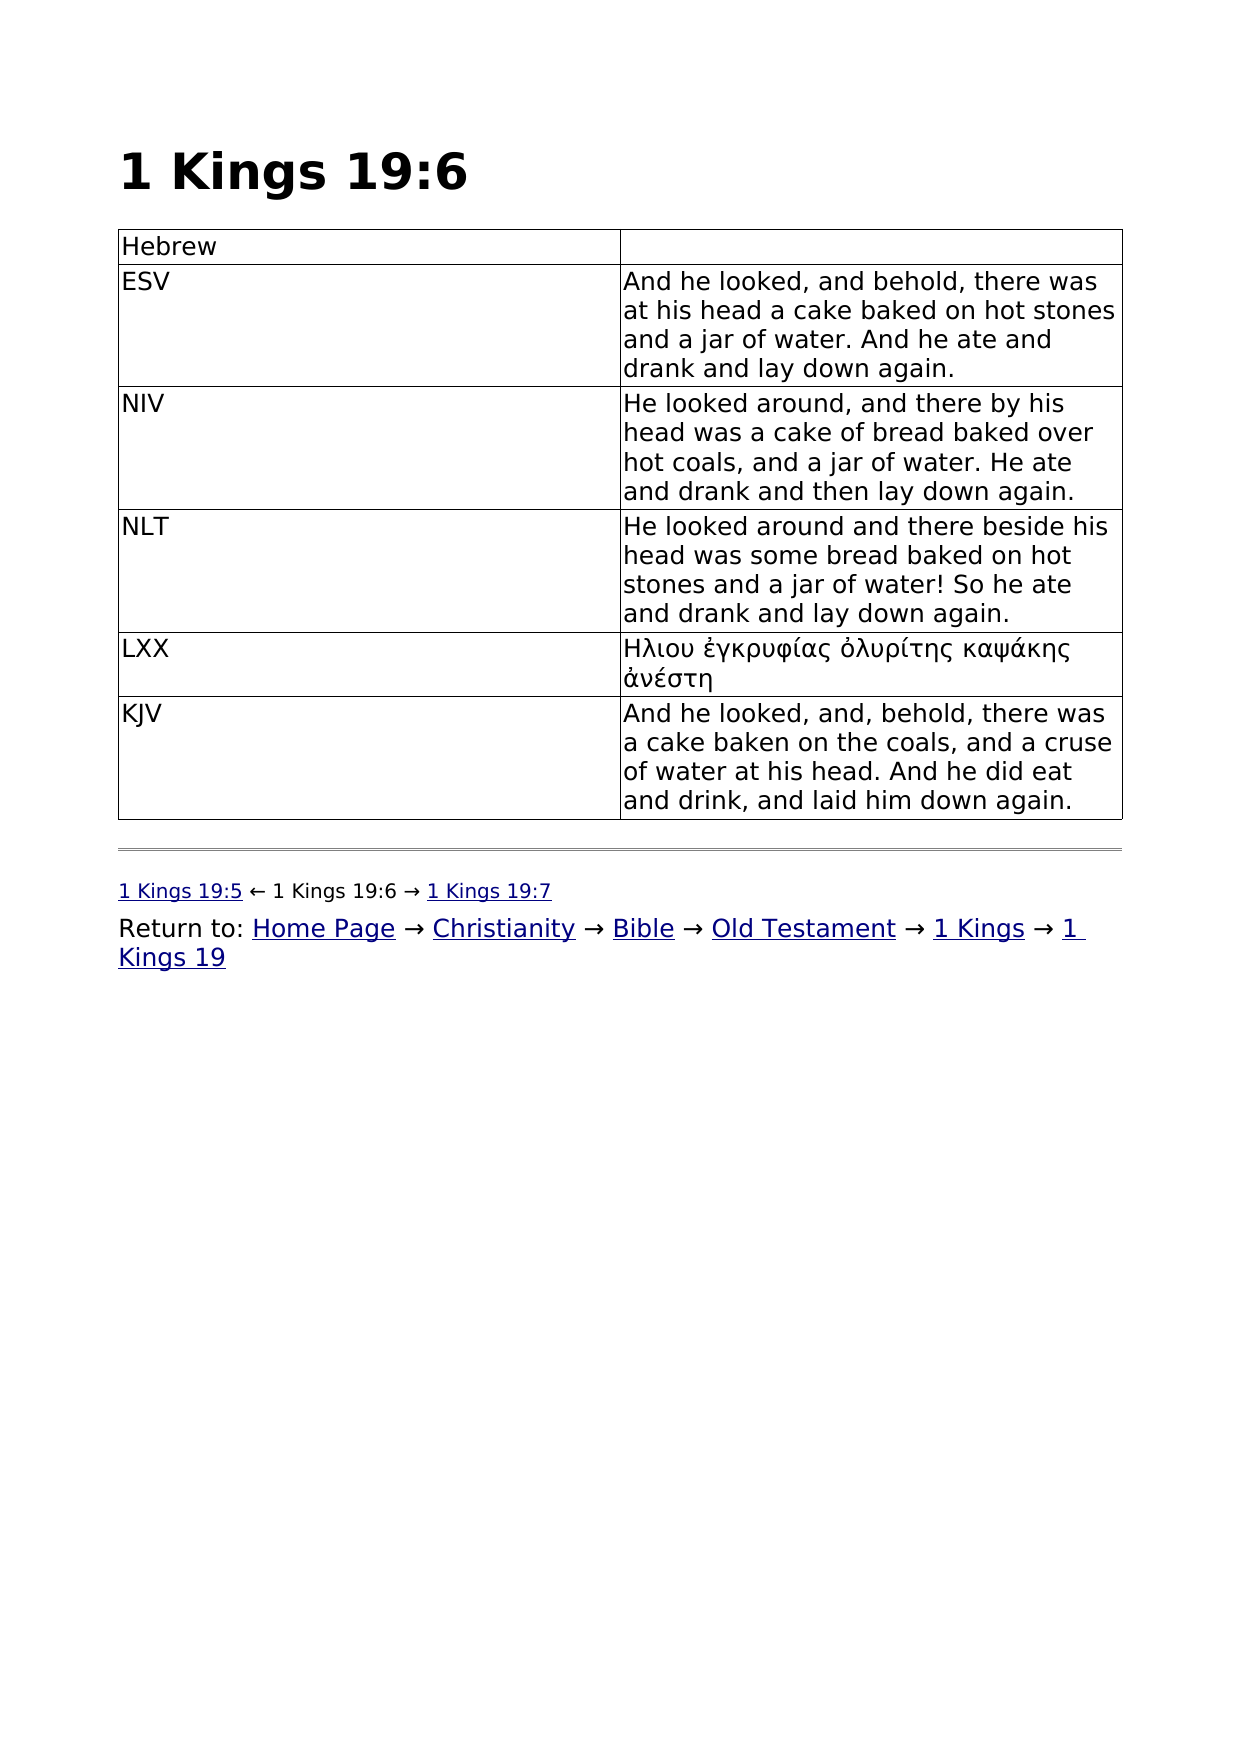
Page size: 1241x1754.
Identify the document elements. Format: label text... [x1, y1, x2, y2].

table_cell And he looked, and, behold, there was a cake baken on the coals, and a cruse of water at his head. And he did eat and drink, and laid him down again. [621, 697, 1122, 818]
table_cell He looked around, and there by his head was a cake of bread baked over hot coals, and a jar of water. He ate and drank and then lay down again. [621, 387, 1122, 509]
table_cell NLT [119, 510, 620, 632]
table_cell KJV [119, 697, 620, 818]
table_header [621, 230, 1122, 264]
table_cell LXX [119, 633, 620, 696]
table_cell And he looked, and behold, there was at his head a cake baked on hot stones and a jar of water. And he ate and drank and lay down again. [621, 265, 1122, 386]
text Return to: Home Page → Christianity → Bible → Old Testament → 1 Kings → 1 Kings 19 [118, 914, 1122, 972]
table_cell ESV [119, 265, 620, 386]
table_cell Ηλιου ἐγκρυφίας ὀλυρίτης καψάκης ἀνέστη [621, 633, 1122, 696]
table_header Hebrew [119, 230, 620, 264]
table_cell He looked around and there beside his head was some bread baked on hot stones and a jar of water! So he ate and drank and lay down again. [621, 510, 1122, 632]
table_cell NIV [119, 387, 620, 509]
text 1 Kings 19:5 ← 1 Kings 19:6 → 1 Kings 19:7 [118, 880, 1122, 914]
subtitle 1 Kings 19:6 [118, 143, 1122, 201]
